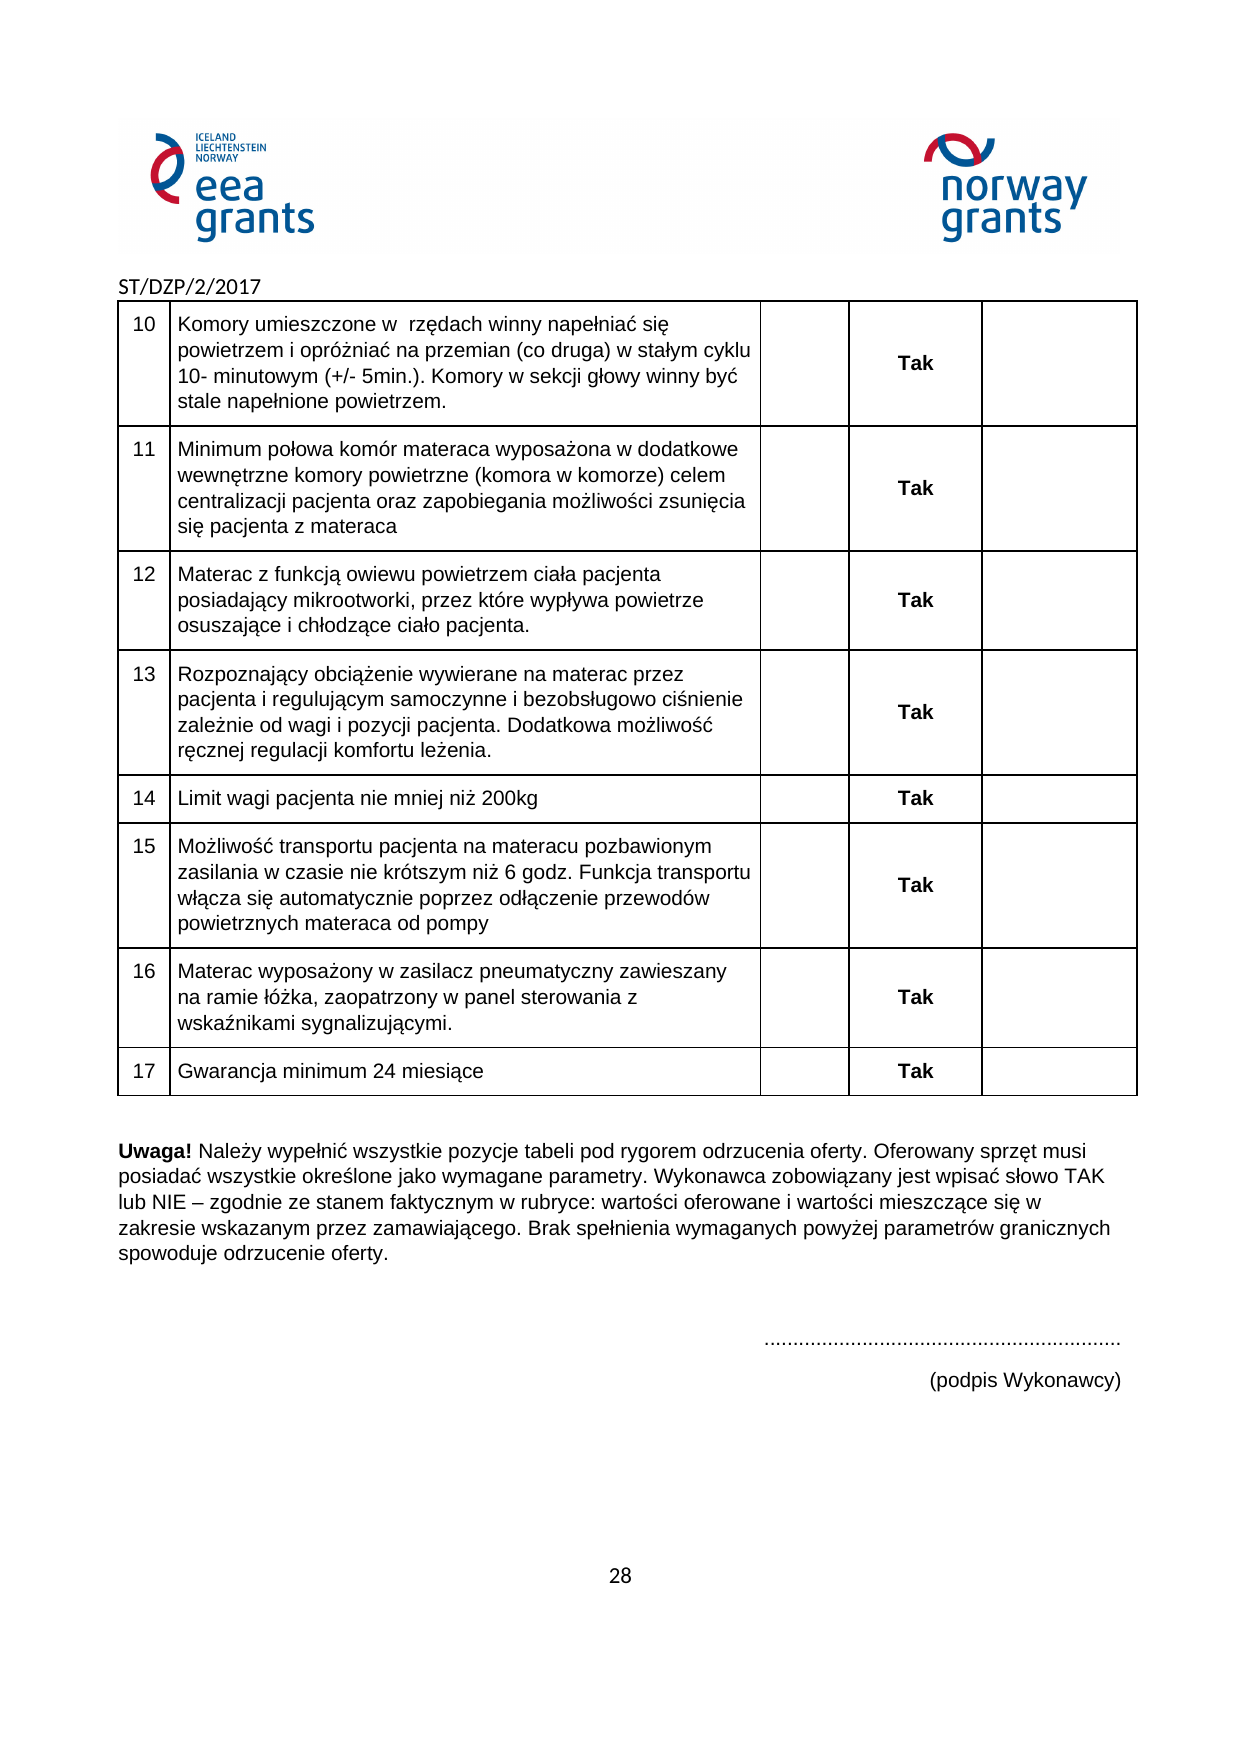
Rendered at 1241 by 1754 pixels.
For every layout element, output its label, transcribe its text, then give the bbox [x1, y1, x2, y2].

table_cell Minimum połowa komór materaca wyposażona w dodatkowe wewnętrzne komory powietrzne (komora w komorze) celem centralizacji pacjenta oraz zapobiegania możliwości zsunięcia się pacjenta z materaca [171, 427, 760, 550]
table_cell [761, 949, 848, 1047]
text Uwaga! Należy wypełnić wszystkie pozycje tabeli pod rygorem odrzucenia oferty. Oferowany sprzęt musi posiadać wszystkie określone jako wymagane parametry. Wykonawca zobowiązany jest wpisać słowo TAK lub NIE – zgodnie ze stanem faktycznym w rubryce: wartości oferowane i wartości mieszczące się w zakresie wskazanym przez zamawiającego. Brak spełnienia wymaganych powyżej parametrów granicznych spowoduje odrzucenie oferty. [118, 1138, 1122, 1265]
table_cell [761, 1048, 848, 1094]
table_cell 16 [119, 949, 169, 1047]
table_cell Tak [850, 776, 981, 822]
table_cell [983, 302, 1136, 425]
table_cell [761, 651, 848, 774]
table_cell Komory umieszczone w rzędach winny napełniać się powietrzem i opróżniać na przemian (co druga) w stałym cyklu 10- minutowym (+/- 5min.). Komory w sekcji głowy winny być stale napełnione powietrzem. [171, 302, 760, 425]
table_cell 12 [119, 552, 169, 649]
table_cell Tak [850, 1048, 981, 1094]
table_cell [761, 427, 848, 550]
table_cell Tak [850, 552, 981, 649]
table_cell [983, 949, 1136, 1047]
text (podpis Wykonawcy) [118, 1368, 1122, 1392]
table_cell Gwarancja minimum 24 miesiące [171, 1048, 760, 1094]
table_cell 17 [119, 1048, 169, 1094]
table_cell 15 [119, 824, 169, 947]
table_cell [983, 824, 1136, 947]
table_cell [761, 824, 848, 947]
table_cell Tak [850, 427, 981, 550]
table_cell [983, 1048, 1136, 1094]
table_cell 14 [119, 776, 169, 822]
table_cell Tak [850, 651, 981, 774]
table_cell Tak [850, 949, 981, 1047]
table_cell Materac z funkcją owiewu powietrzem ciała pacjenta posiadający mikrootworki, przez które wypływa powietrze osuszające i chłodzące ciało pacjenta. [171, 552, 760, 649]
table_cell [983, 776, 1136, 822]
text .............................................................. [156, 1326, 1122, 1349]
table_cell Tak [850, 302, 981, 425]
table_cell Możliwość transportu pacjenta na materacu pozbawionym zasilania w czasie nie krótszym niż 6 godz. Funkcja transportu włącza się automatycznie poprzez odłączenie przewodów powietrznych materaca od pompy [171, 824, 760, 947]
table_cell Tak [850, 824, 981, 947]
table_cell [761, 776, 848, 822]
table_cell [983, 552, 1136, 649]
table_cell Rozpoznający obciążenie wywierane na materac przez pacjenta i regulującym samoczynne i bezobsługowo ciśnienie zależnie od wagi i pozycji pacjenta. Dodatkowa możliwość ręcznej regulacji komfortu leżenia. [171, 651, 760, 774]
table_cell [983, 651, 1136, 774]
table_cell [983, 427, 1136, 550]
table_cell [761, 552, 848, 649]
table_cell Materac wyposażony w zasilacz pneumatyczny zawieszany na ramie łóżka, zaopatrzony w panel sterowania z wskaźnikami sygnalizującymi. [171, 949, 760, 1047]
table_cell [761, 302, 848, 425]
table_cell Limit wagi pacjenta nie mniej niż 200kg [171, 776, 760, 822]
table_cell 11 [119, 427, 169, 550]
table_cell 10 [119, 302, 169, 425]
table_cell 13 [119, 651, 169, 774]
